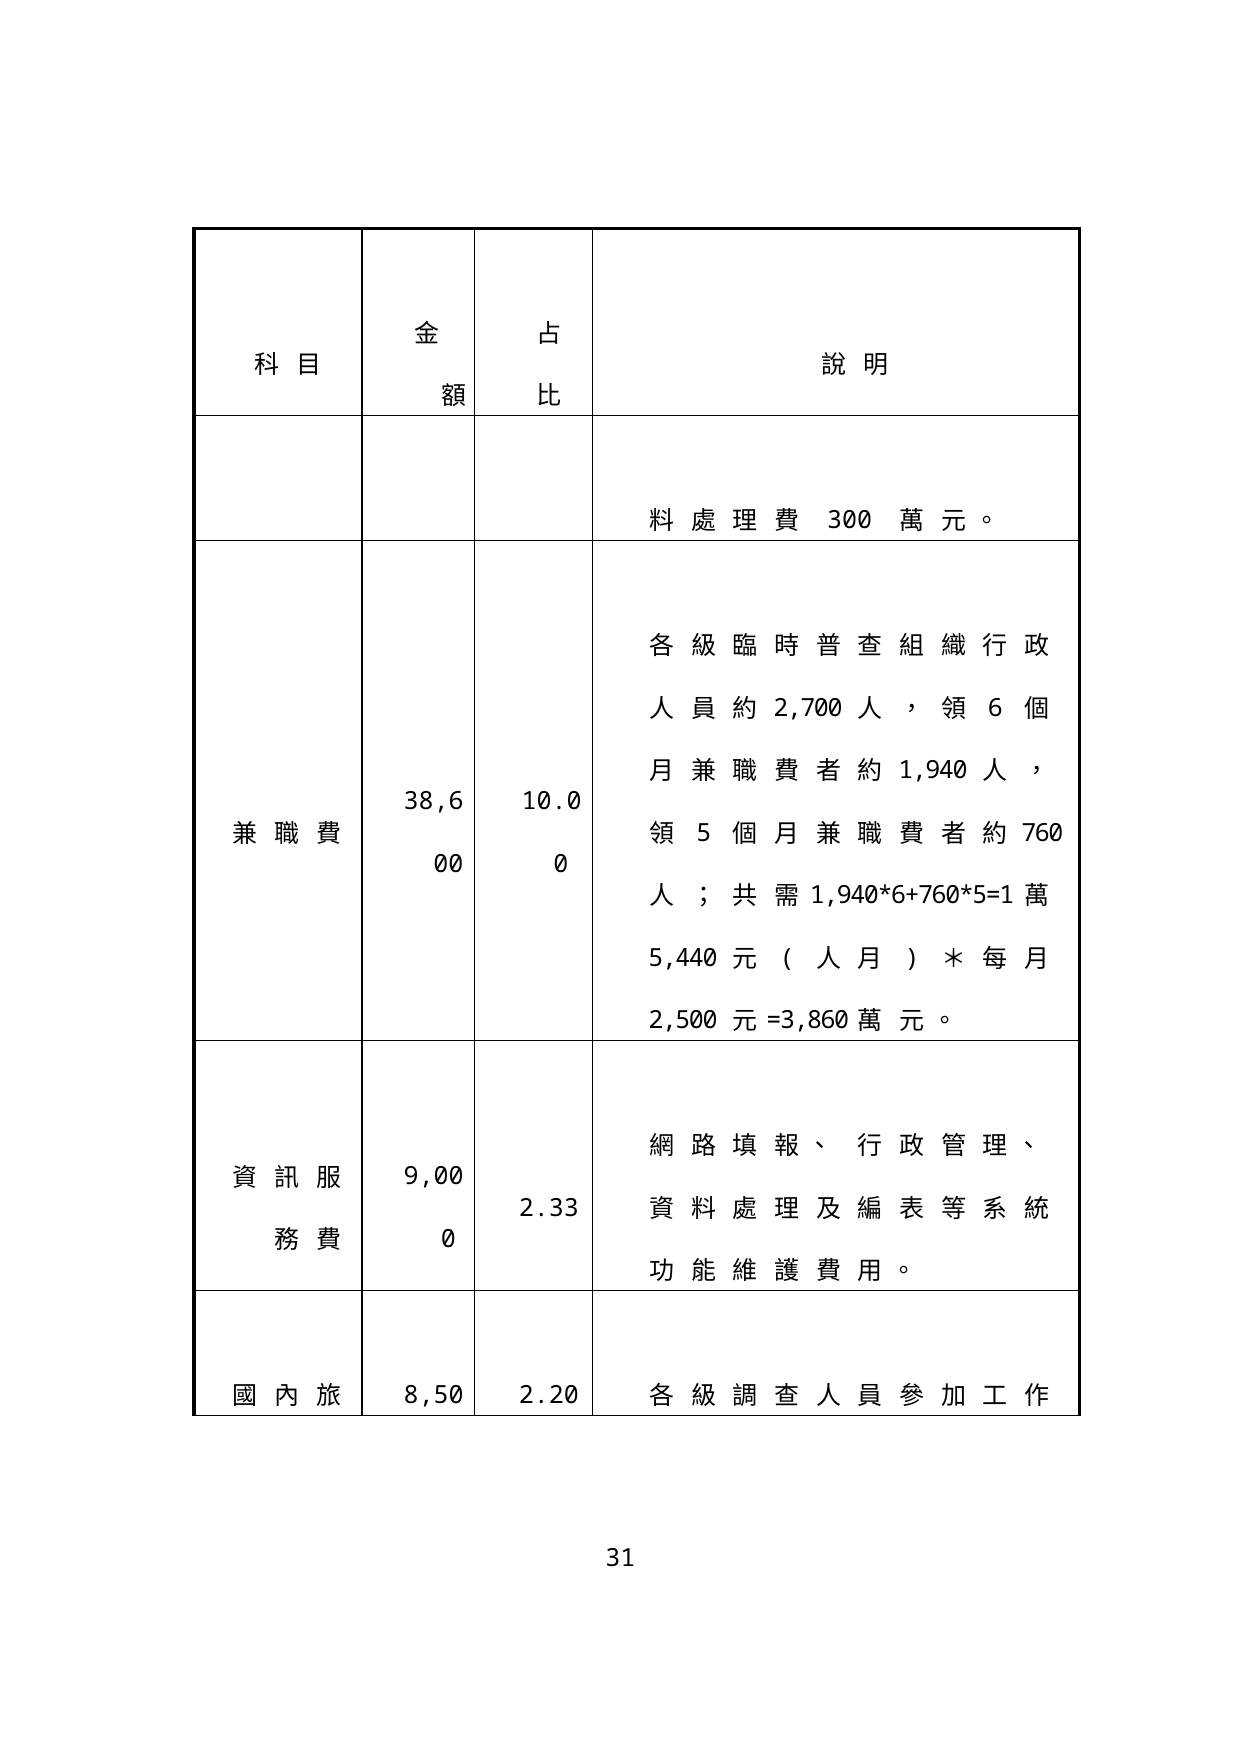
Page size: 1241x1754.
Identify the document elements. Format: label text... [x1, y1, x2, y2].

table_cell 料處理費300萬元。 [593, 416, 1078, 540]
table_header 金額 [363, 230, 474, 415]
table_cell 2.33 [475, 1041, 592, 1290]
table_cell 國內旅 [196, 1291, 361, 1415]
table_cell 網路填報、行政管理、資料處理及編表等系統功能維護費用。 [593, 1041, 1078, 1290]
table_cell 9,000 [363, 1041, 474, 1290]
table_header 科目 [196, 230, 361, 415]
table_cell [196, 416, 361, 540]
table_cell [475, 416, 592, 540]
table_cell 兼職費 [196, 541, 361, 1040]
table_cell 8,50 [363, 1291, 474, 1415]
table_cell 2.20 [475, 1291, 592, 1415]
table_cell 各級臨時普查組織行政人員約2,700人，領6個月兼職費者約1,940人，領5個月兼職費者約760人；共需1,940*6+760*5=1萬5,440元(人月)＊每月2,500元=3,860萬元。 [593, 541, 1078, 1040]
table_cell 38,600 [363, 541, 474, 1040]
table_cell [363, 416, 474, 540]
table_header 說明 [593, 230, 1078, 415]
table_header 占比 [475, 230, 592, 415]
table_cell 10.00 [475, 541, 592, 1040]
table_cell 資訊服務費 [196, 1041, 361, 1290]
table_cell 各級調查人員參加工作 [593, 1291, 1078, 1415]
